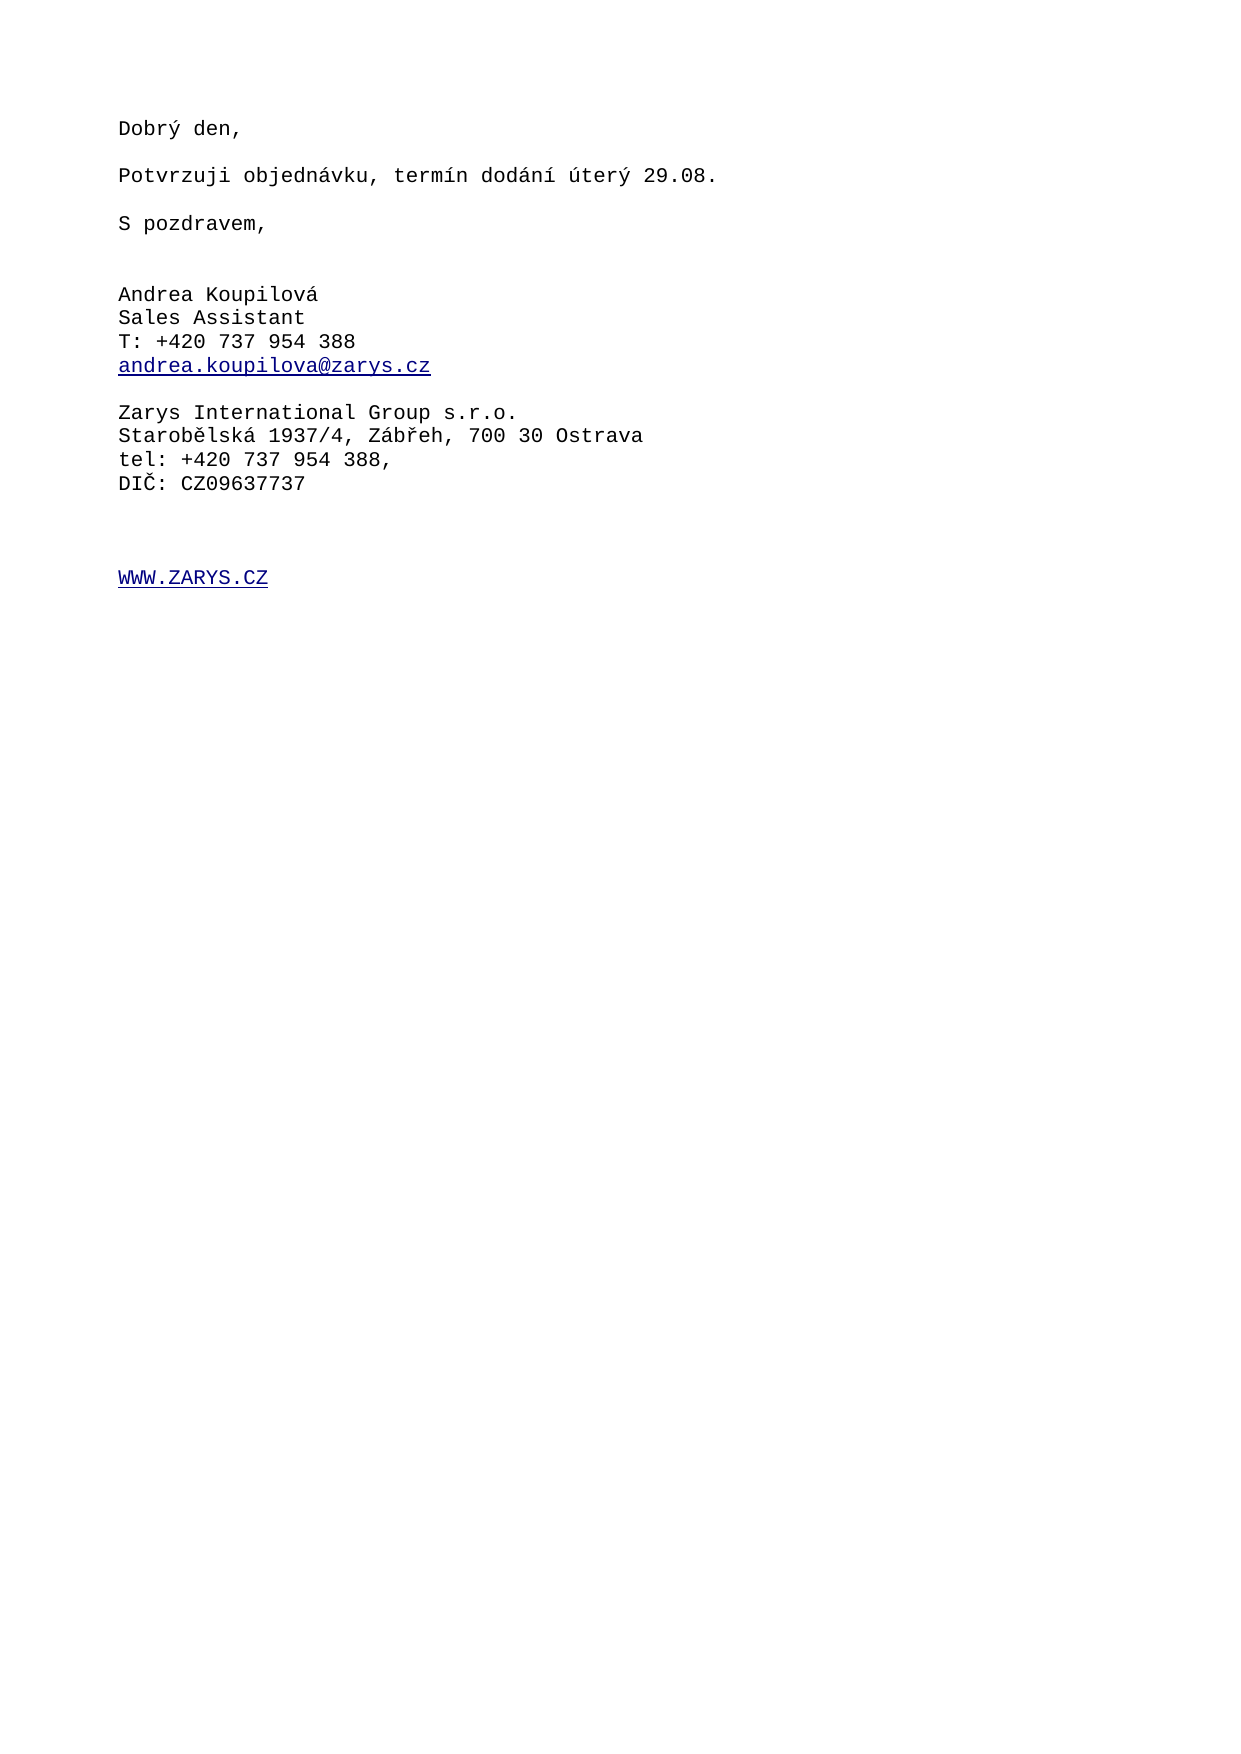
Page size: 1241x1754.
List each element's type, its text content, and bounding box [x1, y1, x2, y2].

text Starobělská 1937/4, Zábřeh, 700 30 Ostrava [118, 426, 1122, 449]
text WWW.ZARYS.CZ [118, 567, 1122, 591]
text tel: +420 737 954 388, [118, 449, 1122, 473]
text Andrea Koupilová [118, 284, 1122, 307]
text DIČ: CZ09637737 [118, 473, 1122, 496]
text T: +420 737 954 388 [118, 331, 1122, 354]
text Potvrzuji objednávku, termín dodání úterý 29.08. [118, 165, 1122, 189]
text Zarys International Group s.r.o. [118, 402, 1122, 426]
text Dobrý den, [118, 118, 1122, 142]
text S pozdravem, [118, 213, 1122, 236]
text Sales Assistant [118, 307, 1122, 331]
text andrea.koupilova@zarys.cz [118, 354, 1122, 378]
